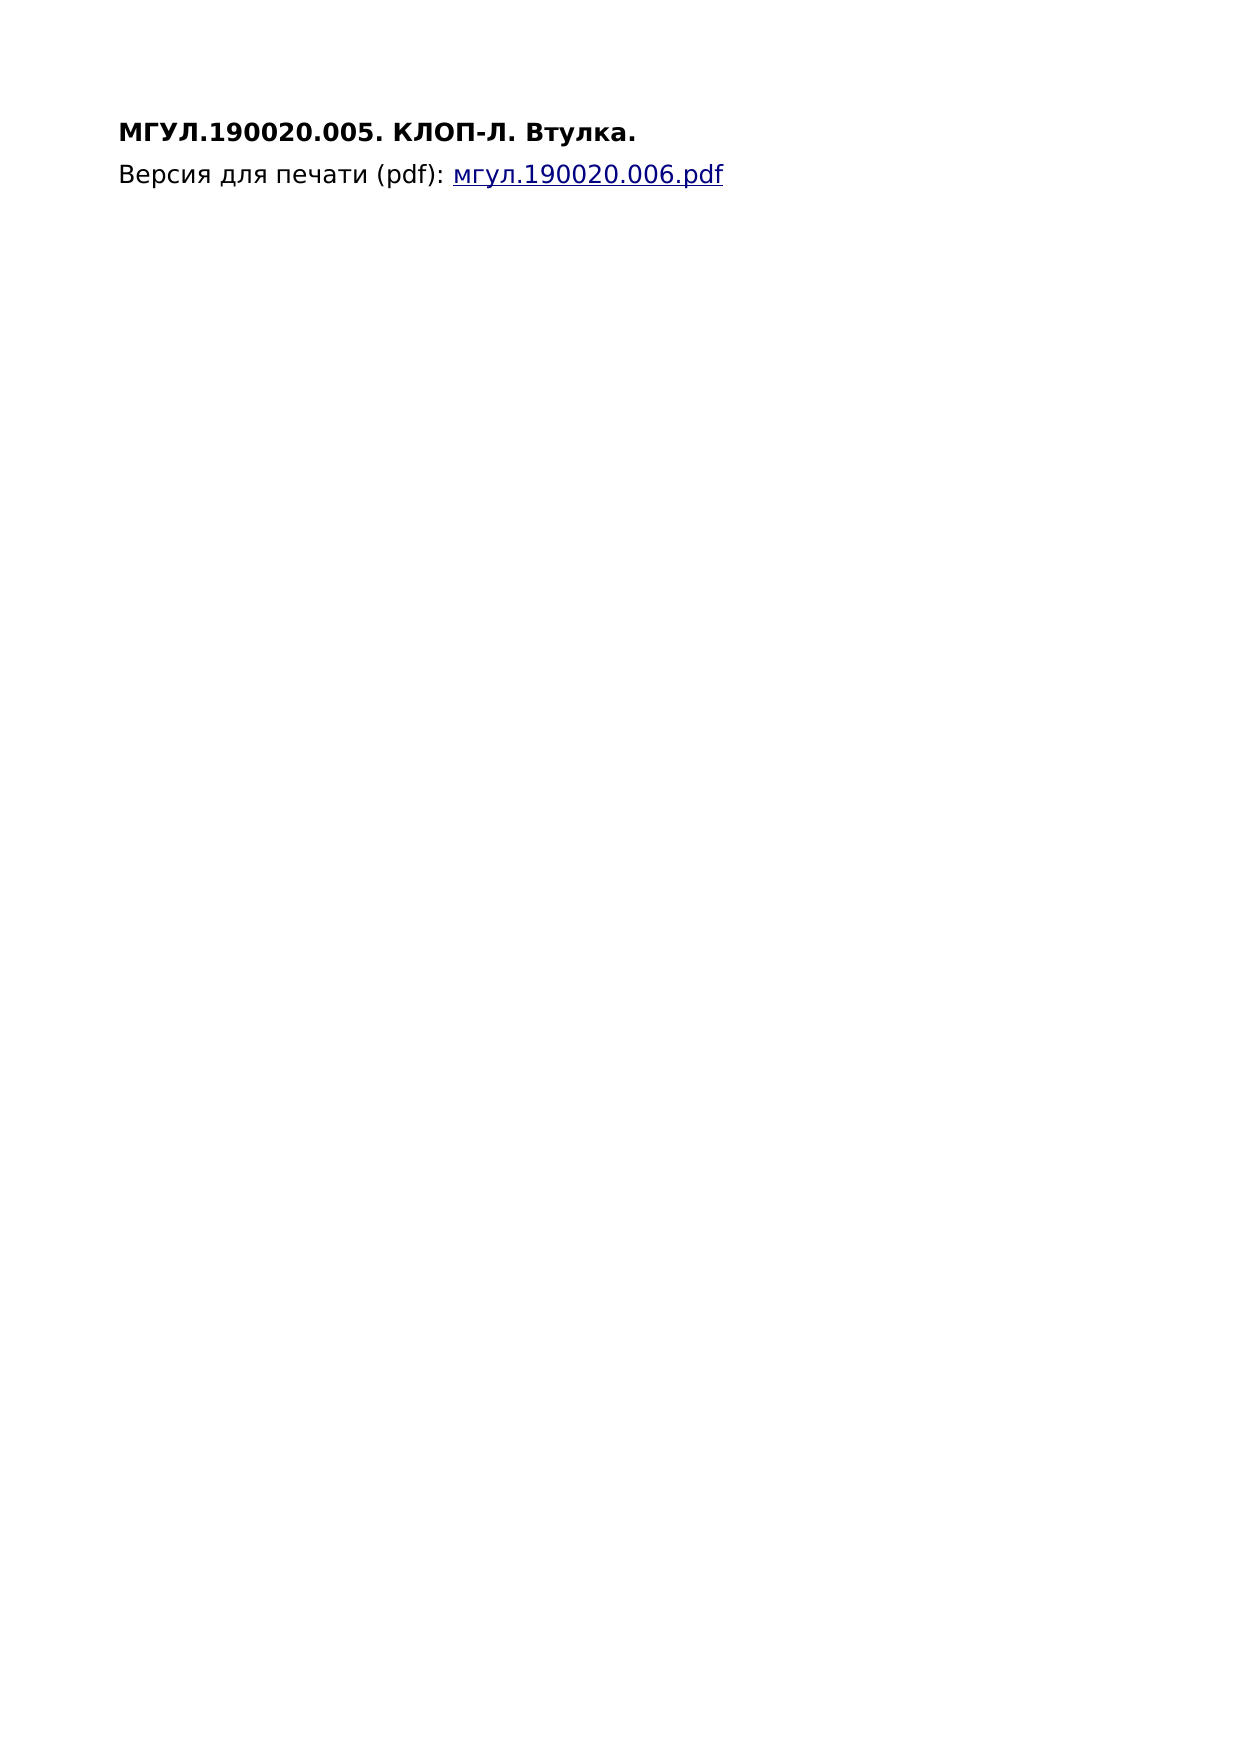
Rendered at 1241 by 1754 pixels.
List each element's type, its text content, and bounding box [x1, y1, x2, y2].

text Версия для печати (pdf): мгул.190020.006.pdf [118, 160, 1122, 218]
text МГУЛ.190020.005. КЛОП-Л. Втулка. [118, 118, 1122, 147]
